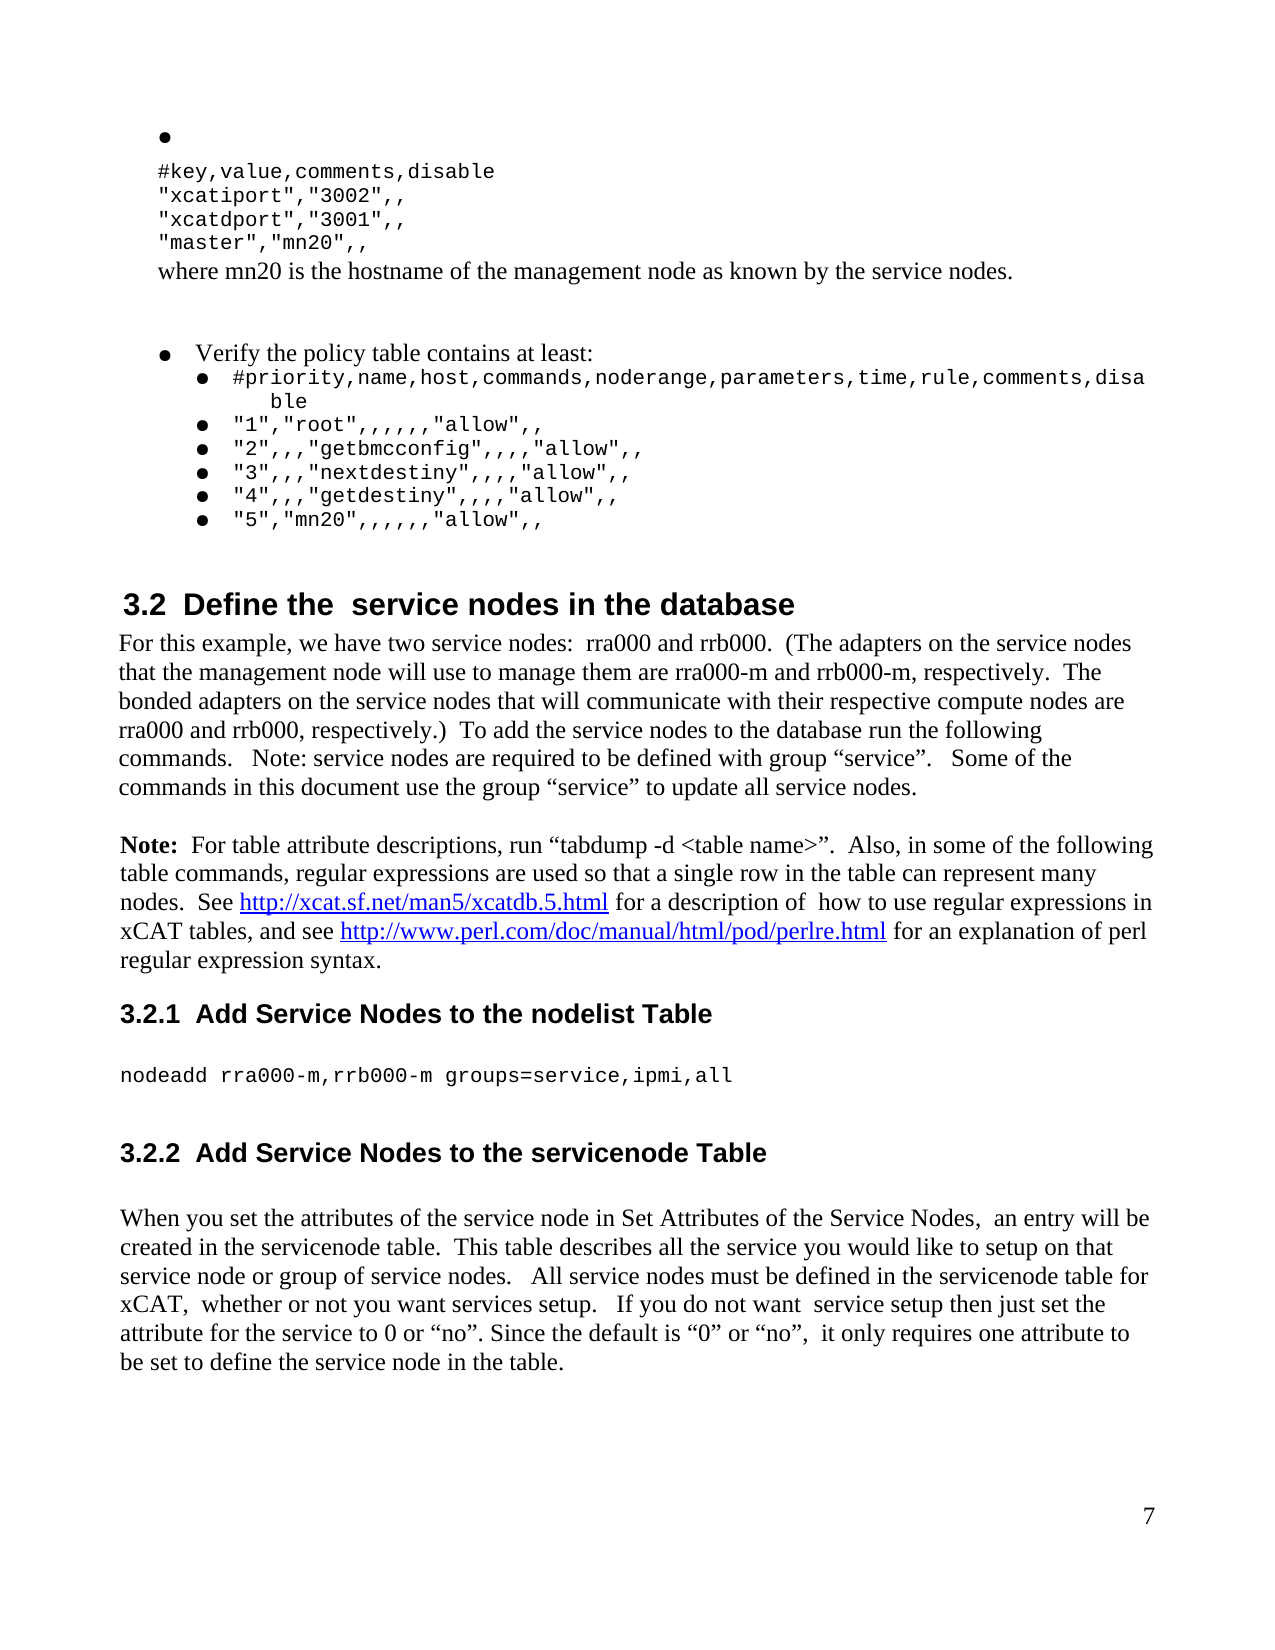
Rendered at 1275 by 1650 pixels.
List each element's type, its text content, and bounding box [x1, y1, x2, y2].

text For this example, we have two service nodes: rra000 and rrb000. (The adapters on the service nodes that the management node will use to manage them are rra000-m and rrb000-m, respectively. The bonded adapters on the service nodes that will communicate with their respective compute nodes are rra000 and rrb000, respectively.) To add the service nodes to the database run the following commands. Note: service nodes are required to be defined with group “service”. Some of the commands in this document use the group “service” to update all service nodes. [118, 628, 1155, 801]
list Verify the policy table contains at least: [157, 338, 1155, 367]
subtitle Add Service Nodes to the nodelist Table [120, 998, 1155, 1030]
text where mn20 is the hostname of the management node as known by the service nodes. [157, 256, 1155, 284]
text nodeadd rra000-m,rrb000-m groups=service,ipmi,all [120, 1065, 1155, 1088]
text "master","mn20",, [157, 232, 1155, 256]
list "4",,,"getdestiny",,,,"allow",, [195, 485, 1155, 509]
subtitle Define the service nodes in the database [123, 586, 1155, 622]
list "2",,,"getbmcconfig",,,,"allow",, [195, 438, 1155, 462]
list "3",,,"nextdestiny",,,,"allow",, [195, 462, 1155, 485]
text Note: For table attribute descriptions, run “tabdump -d <table name>”. Also, in some of the following table commands, regular expressions are used so that a single row in the table can represent many nodes. See http://xcat.sf.net/man5/xcatdb.5.html for a description of how to use regular expressions in xCAT tables, and see http://www.perl.com/doc/manual/html/pod/perlre.html for an explanation of perl regular expression syntax. [120, 830, 1155, 973]
subtitle Add Service Nodes to the servicenode Table [120, 1137, 1155, 1168]
text "xcatiport","3002",, [157, 185, 1155, 208]
list #priority,name,host,commands,noderange,parameters,time,rule,comments,disable [195, 367, 1155, 414]
text When you set the attributes of the service node in Set Attributes of the Service Nodes, an entry will be created in the servicenode table. This table describes all the service you would like to setup on that service node or group of service nodes. All service nodes must be defined in the servicenode table for xCAT, whether or not you want services setup. If you do not want service setup then just set the attribute for the service to 0 or “no”. Since the default is “0” or “no”, it only requires one attribute to be set to define the service node in the table. [120, 1203, 1155, 1376]
list "5","mn20",,,,,,"allow",, [195, 509, 1155, 533]
list "1","root",,,,,,"allow",, [195, 414, 1155, 438]
text #key,value,comments,disable [157, 161, 1155, 185]
text "xcatdport","3001",, [157, 208, 1155, 232]
